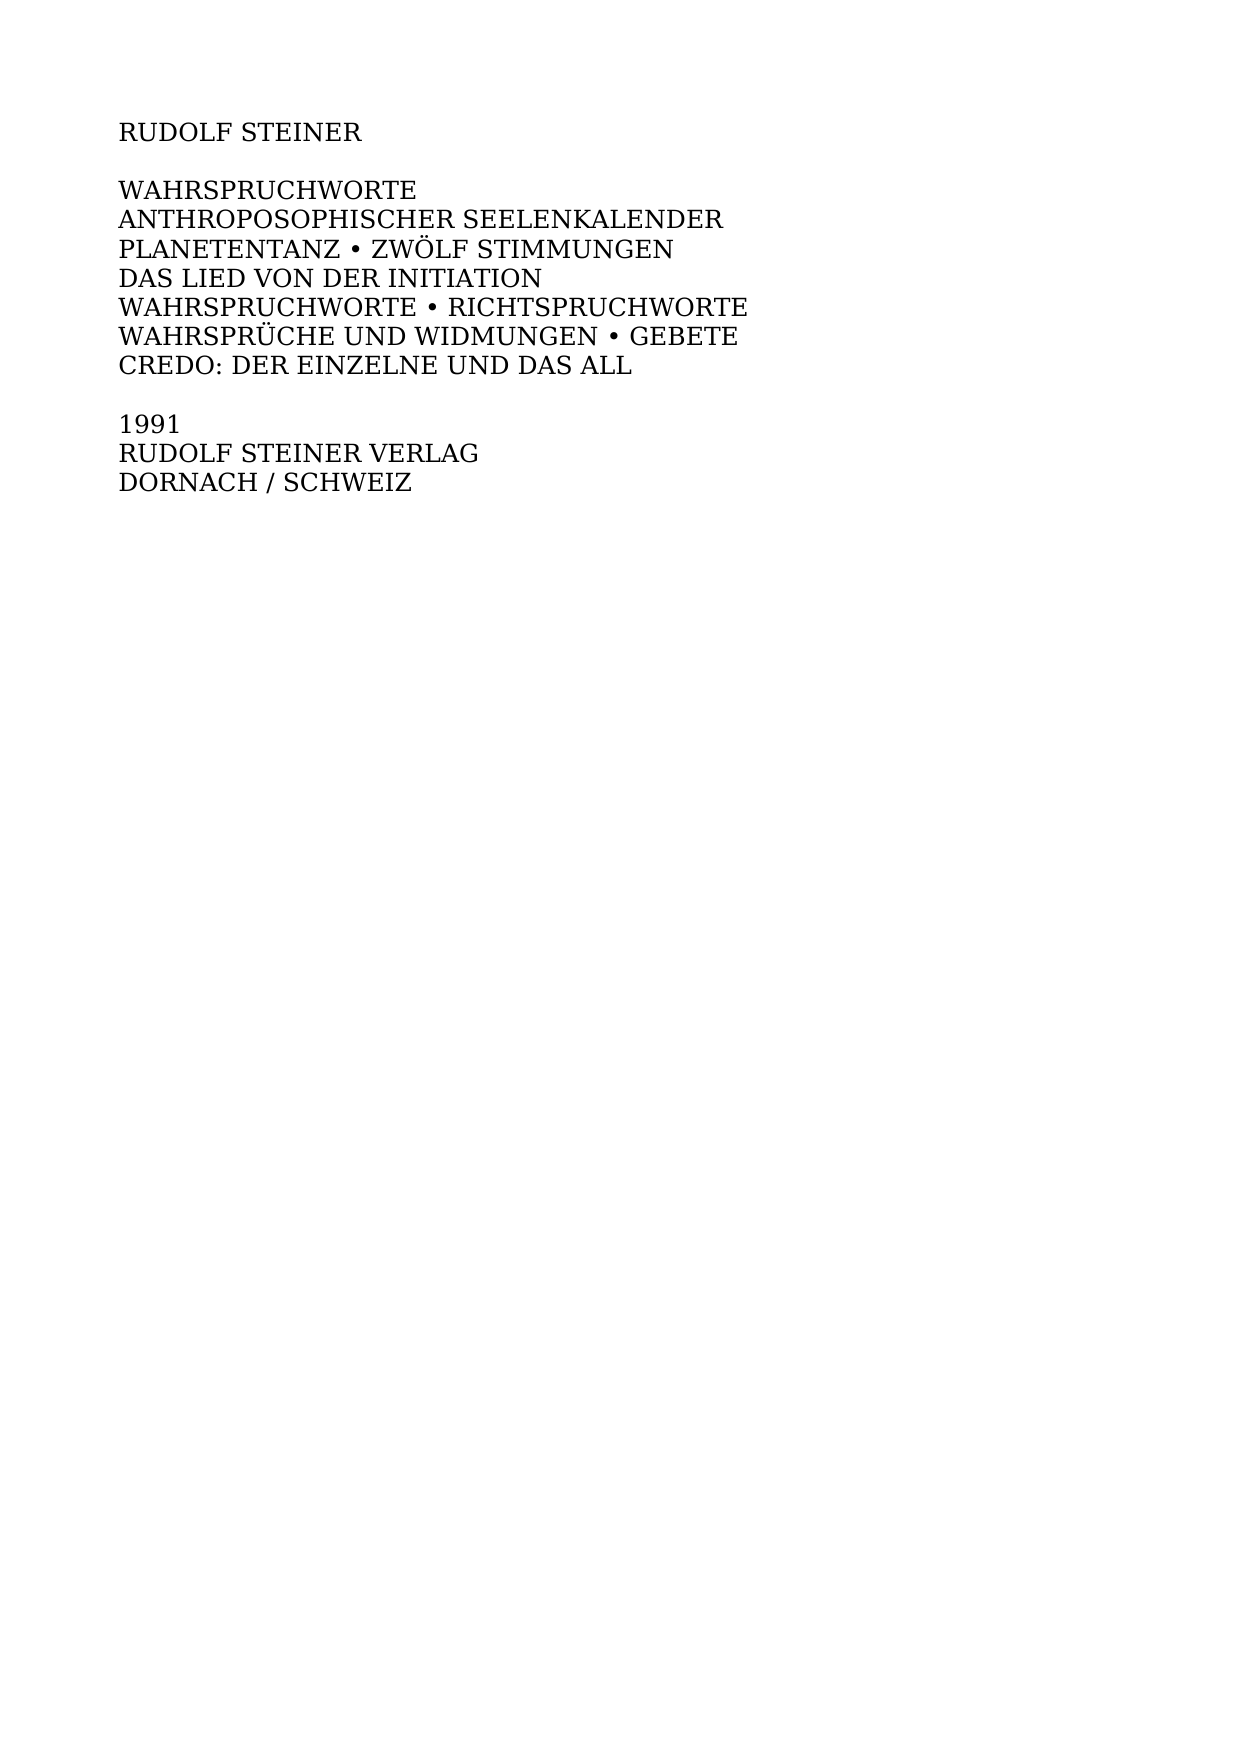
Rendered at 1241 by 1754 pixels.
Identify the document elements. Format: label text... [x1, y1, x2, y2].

text CREDO: DER EINZELNE UND DAS ALL [118, 351, 1122, 381]
text 1991 [118, 410, 1122, 439]
text PLANETENTANZ • ZWÖLF STIMMUNGEN [118, 235, 1122, 264]
text RUDOLF STEINER VERLAG [118, 439, 1122, 468]
text WAHRSPRÜCHE UND WIDMUNGEN • GEBETE [118, 322, 1122, 351]
text DAS LIED VON DER INITIATION [118, 264, 1122, 293]
text WAHRSPRUCHWORTE • RICHTSPRUCHWORTE [118, 293, 1122, 322]
text ANTHROPOSOPHISCHER SEELENKALENDER [118, 206, 1122, 235]
text WAHRSPRUCHWORTE [118, 176, 1122, 206]
text DORNACH / SCHWEIZ [118, 468, 1122, 497]
text RUDOLF STEINER [118, 118, 1122, 147]
